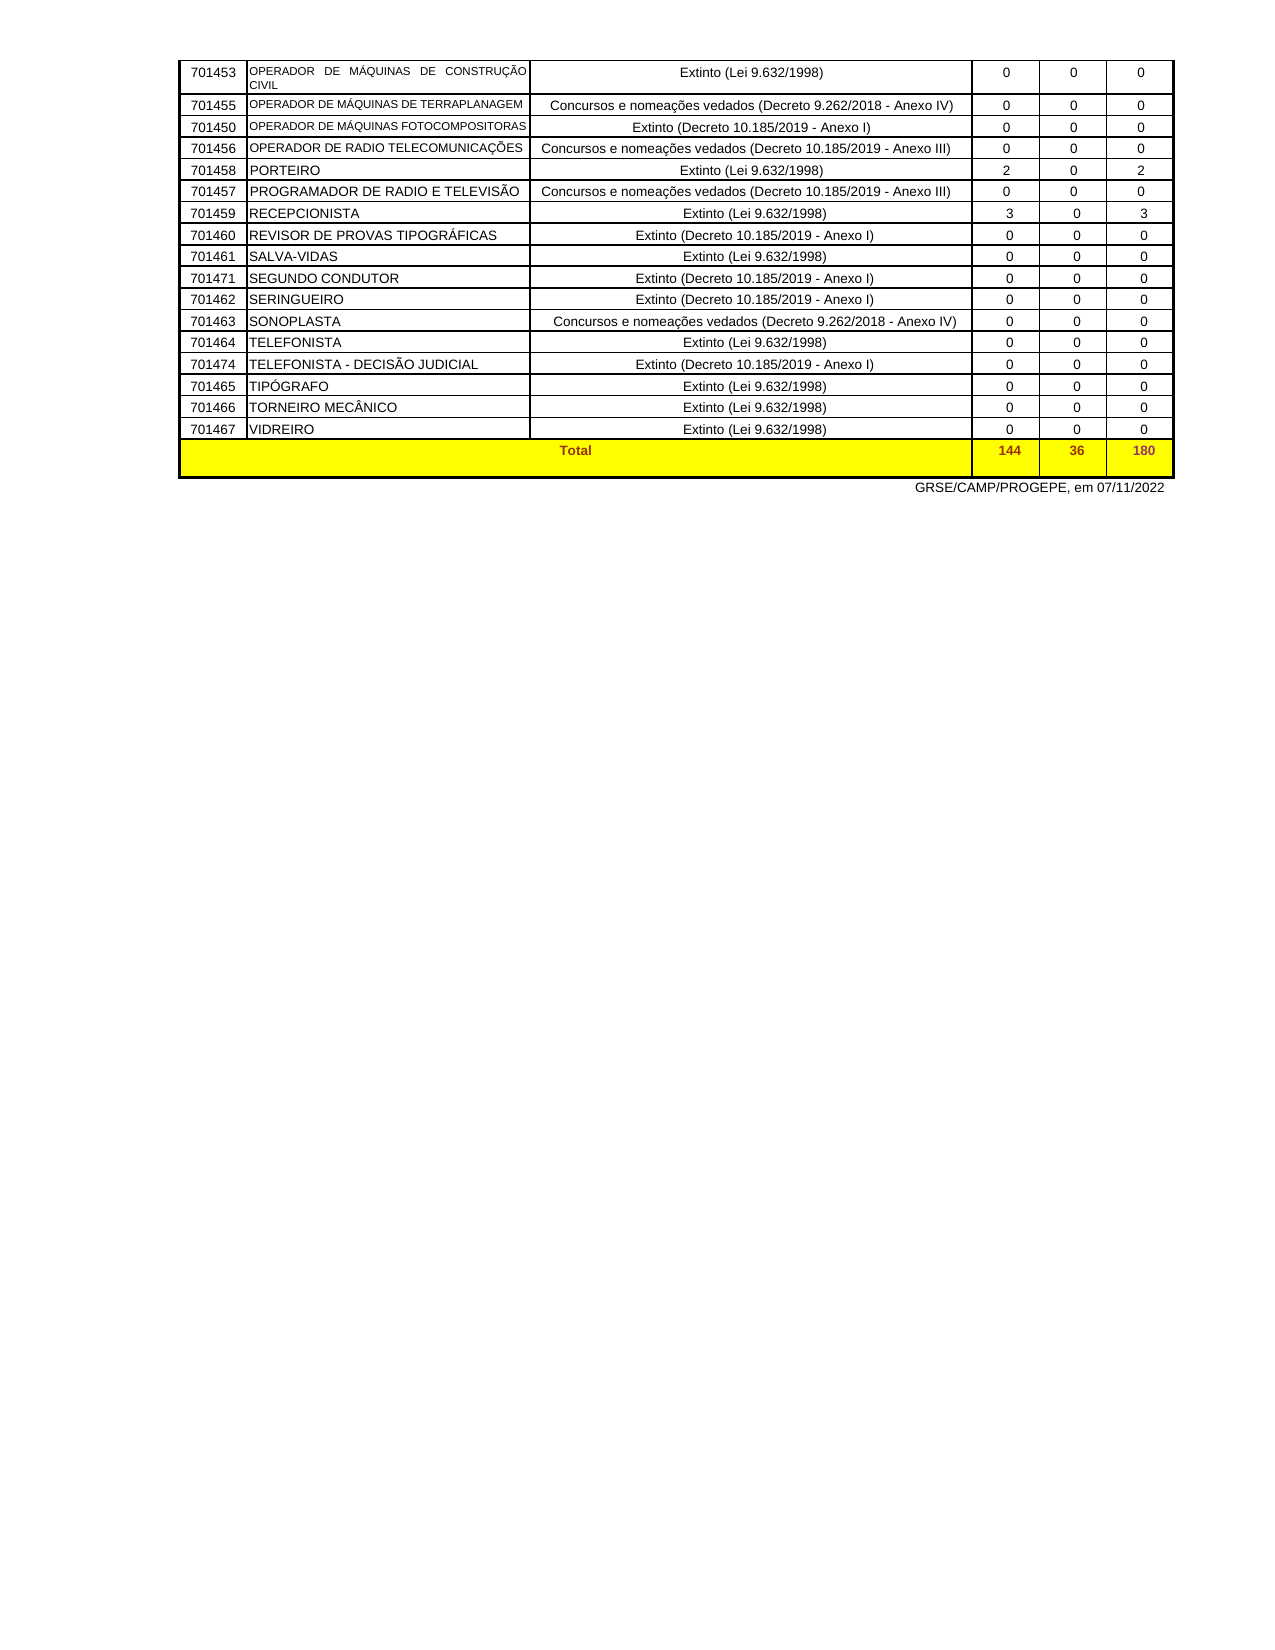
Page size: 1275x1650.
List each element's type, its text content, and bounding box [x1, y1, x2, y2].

table_cell 701459 [181, 202, 246, 222]
table_cell 0 [1040, 224, 1106, 244]
table_cell 701464 [181, 332, 246, 352]
table_cell 0 [973, 289, 1039, 308]
table_cell 0 [973, 418, 1039, 438]
table_cell 0 [1107, 246, 1172, 265]
table_cell RECEPCIONISTA [248, 202, 529, 222]
table_cell Extinto (Decreto 10.185/2019 - Anexo I) [531, 224, 971, 244]
table_cell 144 [973, 440, 1039, 476]
table_cell 3 [973, 202, 1039, 222]
table_cell 701465 [181, 375, 246, 395]
table_cell TORNEIRO MECÂNICO [248, 396, 529, 416]
table_cell 0 [973, 224, 1039, 244]
table_cell 701453 [181, 61, 246, 93]
table_cell Extinto (Lei 9.632/1998) [531, 332, 971, 352]
table_cell 701460 [181, 224, 246, 244]
table_cell 0 [1107, 353, 1172, 373]
table_cell Concursos e nomeações vedados (Decreto 10.185/2019 - Anexo III) [531, 181, 971, 201]
table_cell Extinto (Lei 9.632/1998) [531, 202, 971, 222]
table_cell 0 [1040, 375, 1106, 395]
table_cell Extinto (Lei 9.632/1998) [531, 159, 971, 179]
table_cell 0 [1040, 61, 1106, 93]
table_cell 0 [1040, 289, 1106, 308]
table_cell 0 [1040, 267, 1106, 287]
table_cell 0 [1040, 138, 1106, 158]
table_cell 0 [973, 61, 1039, 93]
table_cell 0 [973, 332, 1039, 352]
table_cell 0 [1040, 332, 1106, 352]
table_cell 0 [1107, 138, 1172, 158]
table_cell 0 [1107, 310, 1172, 330]
table_cell REVISOR DE PROVAS TIPOGRÁFICAS [248, 224, 529, 244]
table_cell VIDREIRO [248, 418, 529, 438]
table_cell Extinto (Lei 9.632/1998) [531, 418, 971, 438]
table_cell 0 [1107, 181, 1172, 201]
table_cell TELEFONISTA [248, 332, 529, 352]
table_cell OPERADOR DE RADIO TELECOMUNICAÇÕES [248, 138, 529, 158]
table_cell 0 [973, 396, 1039, 416]
table_cell Extinto (Decreto 10.185/2019 - Anexo I) [531, 267, 971, 287]
table_cell 0 [1107, 396, 1172, 416]
table_cell OPERADOR DE MÁQUINAS DE TERRAPLANAGEM [248, 95, 529, 114]
table_cell 701455 [181, 95, 246, 114]
table_cell 0 [973, 138, 1039, 158]
table_cell OPERADOR DE MÁQUINAS DE CONSTRUÇÃO CIVIL [248, 61, 529, 93]
table_cell 0 [973, 353, 1039, 373]
table_cell 701461 [181, 246, 246, 265]
table_cell 36 [1040, 440, 1106, 476]
table_cell OPERADOR DE MÁQUINAS FOTOCOMPOSITORAS [248, 116, 529, 136]
table_cell 0 [1040, 246, 1106, 265]
table_cell 2 [1107, 159, 1172, 179]
table_cell Extinto (Decreto 10.185/2019 - Anexo I) [531, 116, 971, 136]
table_cell 0 [973, 246, 1039, 265]
table_cell 701471 [181, 267, 246, 287]
table_cell 0 [1040, 396, 1106, 416]
table_cell 0 [1040, 95, 1106, 114]
text GRSE/CAMP/PROGEPE, em 07/11/2022 [915, 479, 1171, 495]
table_cell 0 [973, 181, 1039, 201]
table_cell [247, 440, 530, 476]
table_cell 701474 [181, 353, 246, 373]
table_cell Concursos e nomeações vedados (Decreto 9.262/2018 - Anexo IV) [531, 95, 971, 114]
table_cell PORTEIRO [248, 159, 529, 179]
table_cell 0 [1040, 353, 1106, 373]
table_cell 0 [1107, 61, 1172, 93]
table_cell Concursos e nomeações vedados (Decreto 10.185/2019 - Anexo III) [531, 138, 971, 158]
table_cell Extinto (Lei 9.632/1998) [531, 396, 971, 416]
table_cell TELEFONISTA - DECISÃO JUDICIAL [248, 353, 529, 373]
table_cell SONOPLASTA [248, 310, 529, 330]
table_cell 0 [1040, 181, 1106, 201]
table_cell 0 [973, 95, 1039, 114]
table_cell Total [530, 440, 971, 476]
table_cell SEGUNDO CONDUTOR [248, 267, 529, 287]
table_cell 701466 [181, 396, 246, 416]
table_cell 701463 [181, 310, 246, 330]
table_cell 0 [1040, 202, 1106, 222]
table_cell 0 [1107, 375, 1172, 395]
table_cell 701450 [181, 116, 246, 136]
table_cell 0 [1040, 159, 1106, 179]
table_cell Extinto (Lei 9.632/1998) [531, 246, 971, 265]
table_cell 701457 [181, 181, 246, 201]
table_cell 701458 [181, 159, 246, 179]
table_cell 0 [1107, 95, 1172, 114]
table_cell 0 [1107, 267, 1172, 287]
table_cell 0 [1040, 418, 1106, 438]
table_cell SALVA-VIDAS [248, 246, 529, 265]
table_cell 701456 [181, 138, 246, 158]
table_cell Extinto (Decreto 10.185/2019 - Anexo I) [531, 353, 971, 373]
table_cell 180 [1107, 440, 1172, 476]
table_cell TIPÓGRAFO [248, 375, 529, 395]
table_cell Extinto (Decreto 10.185/2019 - Anexo I) [531, 289, 971, 308]
table_cell Concursos e nomeações vedados (Decreto 9.262/2018 - Anexo IV) [531, 310, 971, 330]
table_cell 0 [1107, 418, 1172, 438]
table_cell 0 [1107, 289, 1172, 308]
table_cell [181, 440, 247, 476]
table_cell 0 [1040, 310, 1106, 330]
table_cell 0 [973, 116, 1039, 136]
table_cell 701462 [181, 289, 246, 308]
table_cell 0 [1107, 224, 1172, 244]
table_cell 0 [1040, 116, 1106, 136]
table_cell 701467 [181, 418, 246, 438]
table_cell 3 [1107, 202, 1172, 222]
table_cell 0 [1107, 332, 1172, 352]
table_cell 0 [973, 375, 1039, 395]
table_cell 0 [973, 310, 1039, 330]
table_cell Extinto (Lei 9.632/1998) [531, 375, 971, 395]
table_cell 0 [1107, 116, 1172, 136]
table_cell SERINGUEIRO [248, 289, 529, 308]
table_cell 2 [973, 159, 1039, 179]
table_cell 0 [973, 267, 1039, 287]
table_cell PROGRAMADOR DE RADIO E TELEVISÃO [248, 181, 529, 201]
table_cell Extinto (Lei 9.632/1998) [531, 61, 971, 93]
